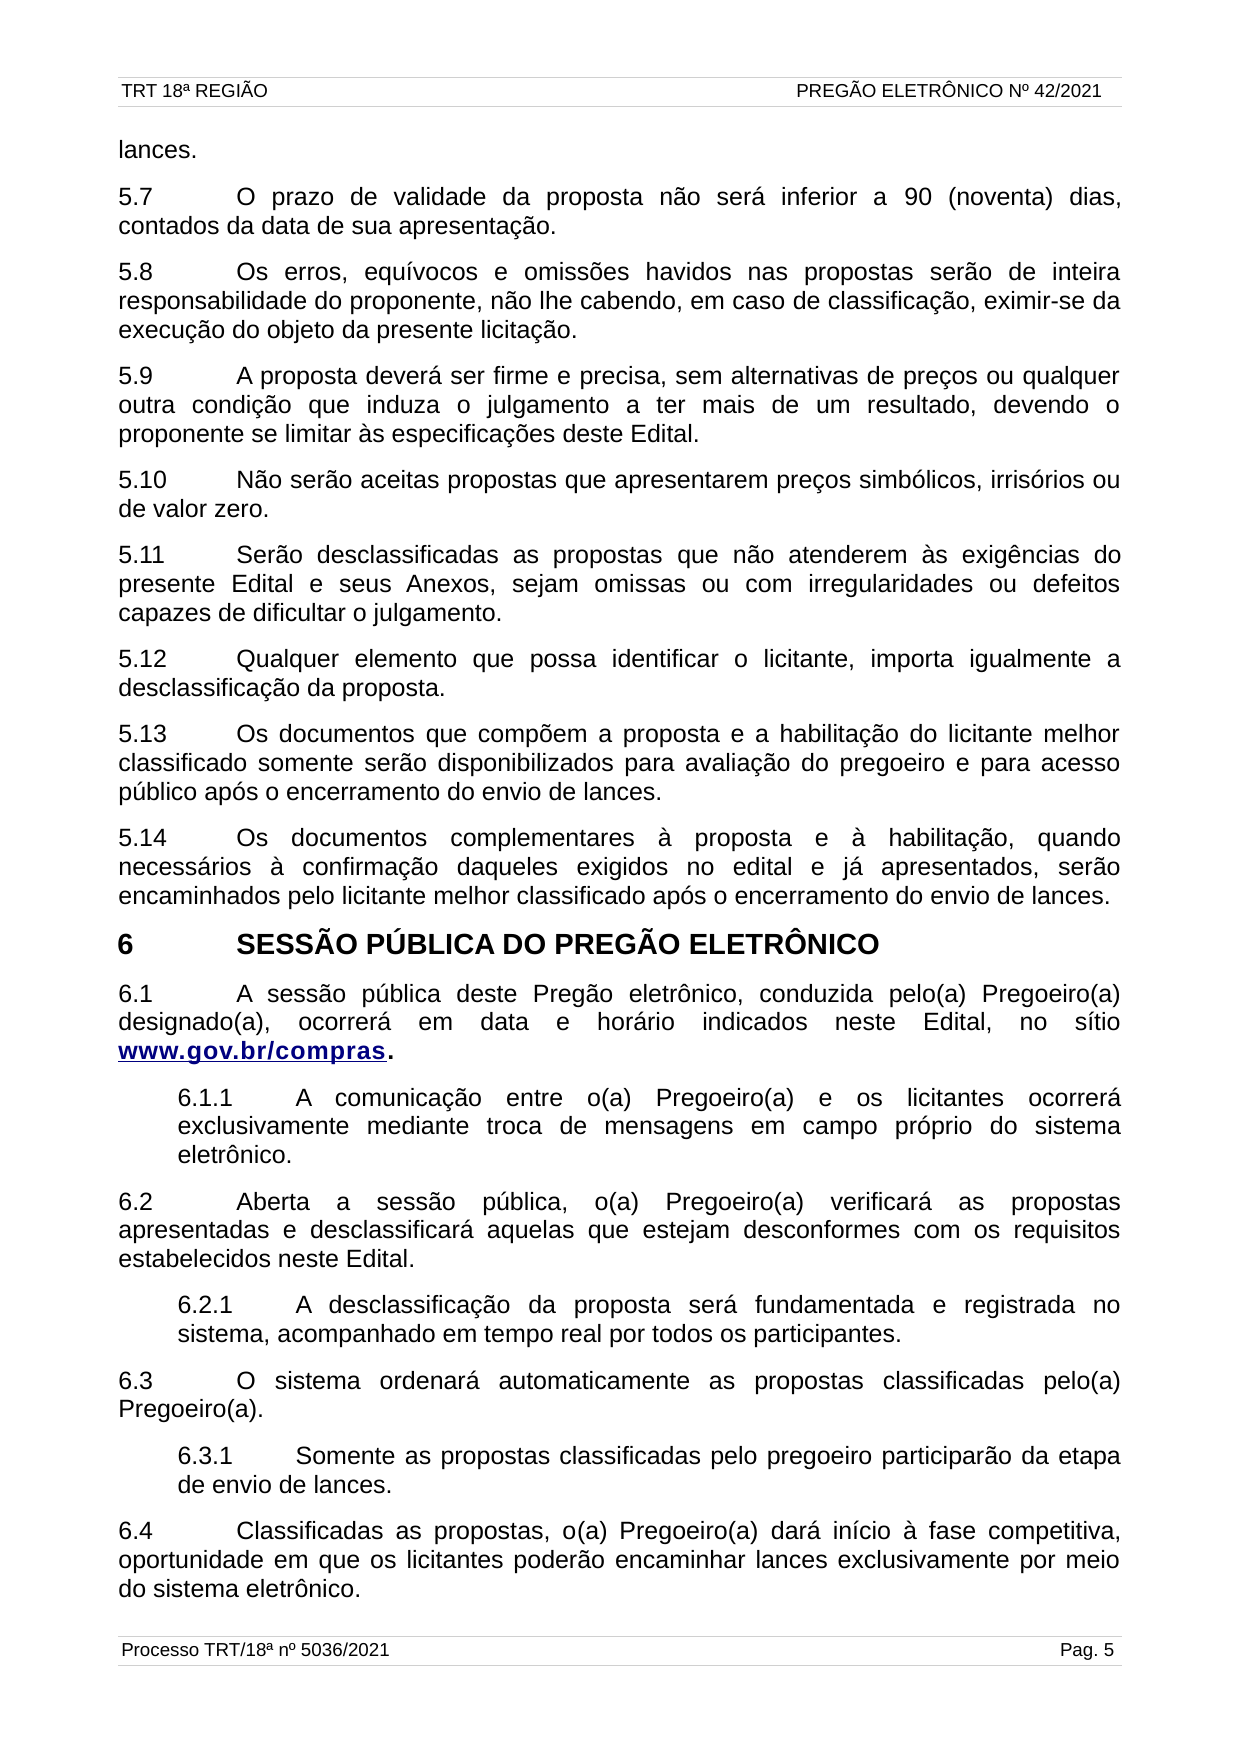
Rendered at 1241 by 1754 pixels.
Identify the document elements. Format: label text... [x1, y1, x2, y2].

text 6.2.1 A desclassificação da proposta será fundamentada e registrada no sistema, acompanhado em tempo real por todos os participantes. [177, 1291, 1122, 1348]
text 5.14 Os documentos complementares à proposta e à habilitação, quando necessários à confirmação daqueles exigidos no edital e já apresentados, serão encaminhados pelo licitante melhor classificado após o encerramento do envio de lances. [118, 823, 1122, 910]
text 6 SESSÃO PÚBLICA DO PREGÃO ELETRÔNICO [117, 927, 1122, 961]
text 6.3.1 Somente as propostas classificadas pelo pregoeiro participarão da etapa de envio de lances. [177, 1441, 1122, 1498]
text 5.7 O prazo de validade da proposta não será inferior a 90 (noventa) dias, contados da data de sua apresentação. [118, 182, 1122, 239]
text 5.10 Não serão aceitas propostas que apresentarem preços simbólicos, irrisórios ou de valor zero. [118, 465, 1122, 523]
list lances. [118, 136, 1122, 164]
list 5.12 Qualquer elemento que possa identificar o licitante, importa igualmente a desclassificação da proposta. [118, 644, 1122, 702]
text 5.8 Os erros, equívocos e omissões havidos nas propostas serão de inteira responsabilidade do proponente, não lhe cabendo, em caso de classificação, eximir-se da execução do objeto da presente licitação. [118, 257, 1122, 343]
text 6.2 Aberta a sessão pública, o(a) Pregoeiro(a) verificará as propostas apresentadas e desclassificará aquelas que estejam desconformes com os requisitos estabelecidos neste Edital. [118, 1187, 1122, 1273]
text 5.11 Serão desclassificadas as propostas que não atenderem às exigências do presente Edital e seus Anexos, sejam omissas ou com irregularidades ou defeitos capazes de dificultar o julgamento. [118, 540, 1122, 627]
text 6.4 Classificadas as propostas, o(a) Pregoeiro(a) dará início à fase competitiva, oportunidade em que os licitantes poderão encaminhar lances exclusivamente por meio do sistema eletrônico. [118, 1516, 1122, 1602]
text 5.13 Os documentos que compõem a proposta e a habilitação do licitante melhor classificado somente serão disponibilizados para avaliação do pregoeiro e para acesso público após o encerramento do envio de lances. [118, 719, 1122, 806]
text 5.9 A proposta deverá ser firme e precisa, sem alternativas de preços ou qualquer outra condição que induza o julgamento a ter mais de um resultado, devendo o proponente se limitar às especificações deste Edital. [118, 361, 1122, 447]
text 6.1 A sessão pública deste Pregão eletrônico, conduzida pelo(a) Pregoeiro(a) designado(a), ocorrerá em data e horário indicados neste Edital, no sítio www.gov.br/compras. [118, 979, 1122, 1065]
text 6.1.1 A comunicação entre o(a) Pregoeiro(a) e os licitantes ocorrerá exclusivamente mediante troca de mensagens em campo próprio do sistema eletrônico. [177, 1083, 1122, 1169]
text 6.3 O sistema ordenará automaticamente as propostas classificadas pelo(a) Pregoeiro(a). [118, 1366, 1122, 1423]
